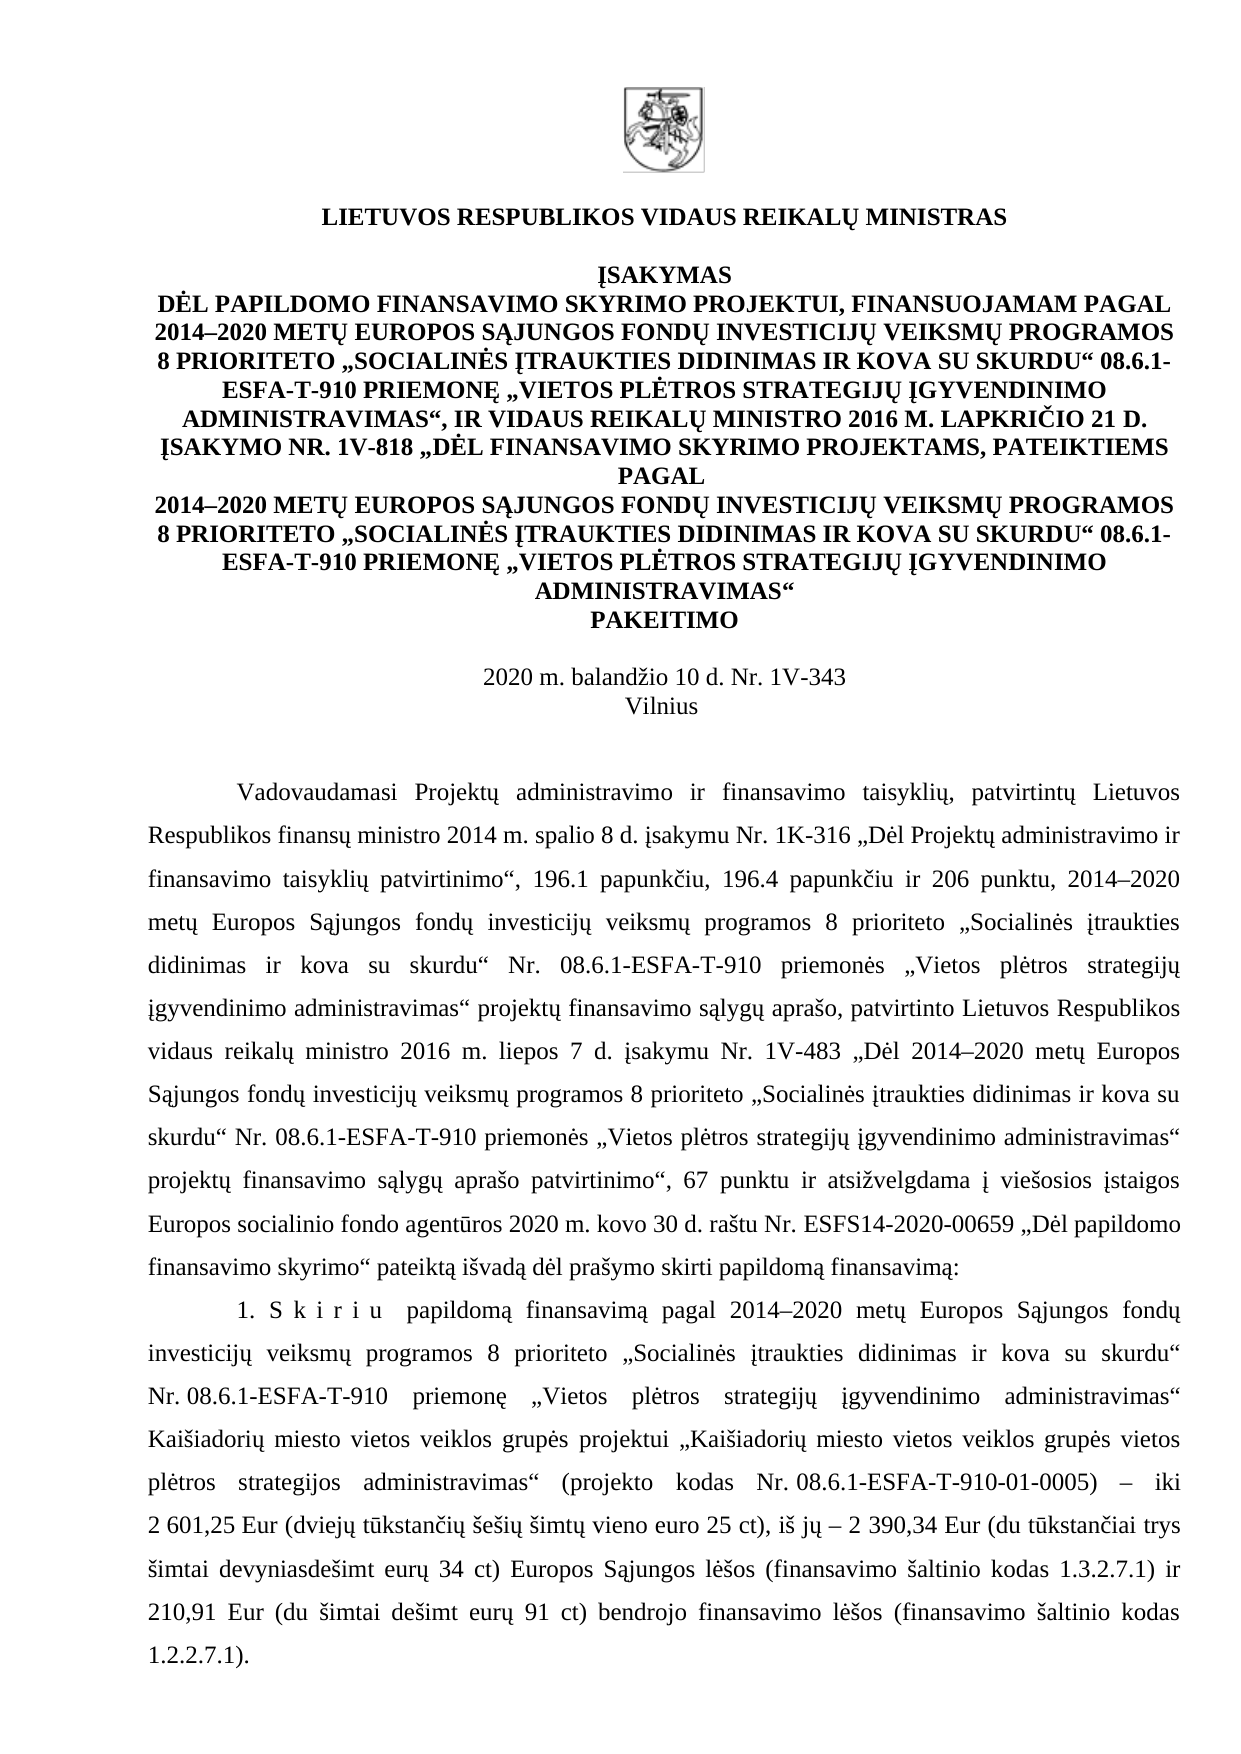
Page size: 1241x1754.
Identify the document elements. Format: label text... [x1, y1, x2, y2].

text 2020 m. balandžio 10 d. Nr. 1V-343 [148, 662, 1181, 691]
text LIETUVOS RESPUBLIKOS VIDAUS REIKALŲ MINISTRAS [148, 202, 1181, 231]
text Vadovaudamasi Projektų administravimo ir finansavimo taisyklių, patvirtintų Lietuvos Respublikos finansų ministro 2014 m. spalio 8 d. įsakymu Nr. 1K-316 „Dėl Projektų administravimo ir finansavimo taisyklių patvirtinimo“, 196.1 papunkčiu, 196.4 papunkčiu ir 206 punktu, 2014–2020 metų Europos Sąjungos fondų investicijų veiksmų programos 8 prioriteto „Socialinės įtraukties didinimas ir kova su skurdu“ Nr. 08.6.1-ESFA-T-910 priemonės „Vietos plėtros strategijų įgyvendinimo administravimas“ projektų finansavimo sąlygų aprašo, patvirtinto Lietuvos Respublikos vidaus reikalų ministro 2016 m. liepos 7 d. įsakymu Nr. 1V-483 „Dėl 2014–2020 metų Europos Sąjungos fondų investicijų veiksmų programos 8 prioriteto „Socialinės įtraukties didinimas ir kova su skurdu“ Nr. 08.6.1-ESFA-T-910 priemonės „Vietos plėtros strategijų įgyvendinimo administravimas“ projektų finansavimo sąlygų aprašo patvirtinimo“, 67 punktu ir atsižvelgdama į viešosios įstaigos Europos socialinio fondo agentūros 2020 m. kovo 30 d. raštu Nr. ESFS14-2020-00659 „Dėl papildomo finansavimo skyrimo“ pateiktą išvadą dėl prašymo skirti papildomą finansavimą: [148, 777, 1181, 1281]
text PAKEITIMO [148, 605, 1181, 634]
text 1. Skiriu papildomą finansavimą pagal 2014–2020 metų Europos Sąjungos fondų investicijų veiksmų programos 8 prioriteto „Socialinės įtraukties didinimas ir kova su skurdu“ Nr. 08.6.1-ESFA-T-910 priemonę „Vietos plėtros strategijų įgyvendinimo administravimas“ Kaišiadorių miesto vietos veiklos grupės projektui „Kaišiadorių miesto vietos veiklos grupės vietos plėtros strategijos administravimas“ (projekto kodas Nr. 08.6.1-ESFA-T-910-01-0005) – iki 2 601,25 Eur (dviejų tūkstančių šešių šimtų vieno euro 25 ct), iš jų – 2 390,34 Eur (du tūkstančiai trys šimtai devyniasdešimt eurų 34 ct) Europos Sąjungos lėšos (finansavimo šaltinio kodas 1.3.2.7.1) ir 210,91 Eur (du šimtai dešimt eurų 91 ct) bendrojo finansavimo lėšos (finansavimo šaltinio kodas 1.2.2.7.1). [148, 1295, 1181, 1669]
text Vilnius [148, 691, 1181, 720]
text DĖL PAPILDOMO FINANSAVIMO SKYRIMO PROJEKTUI, FINANSUOJAMAM PAGAL 2014–2020 METŲ EUROPOS SĄJUNGOS FONDŲ INVESTICIJŲ VEIKSMŲ PROGRAMOS 8 PRIORITETO „SOCIALINĖS ĮTRAUKTIES DIDINIMAS IR KOVA SU SKURDU“ 08.6.1-ESFA-T-910 PRIEMONĘ „VIETOS PLĖTROS STRATEGIJŲ ĮGYVENDINIMO ADMINISTRAVIMAS“, IR VIDAUS REIKALŲ MINISTRO 2016 M. LAPKRIČIO 21 D. ĮSAKYMO NR. 1V-818 „DĖL FINANSAVIMO SKYRIMO PROJEKTAMS, PATEIKTIEMS PAGAL 2014–2020 METŲ EUROPOS SĄJUNGOS FONDŲ INVESTICIJŲ VEIKSMŲ PROGRAMOS 8 PRIORITETO „SOCIALINĖS ĮTRAUKTIES DIDINIMAS IR KOVA SU SKURDU“ 08.6.1-ESFA-T-910 PRIEMONĘ „VIETOS PLĖTROS STRATEGIJŲ ĮGYVENDINIMO ADMINISTRAVIMAS“ [148, 289, 1181, 605]
text ĮSAKYMAS [148, 260, 1181, 289]
